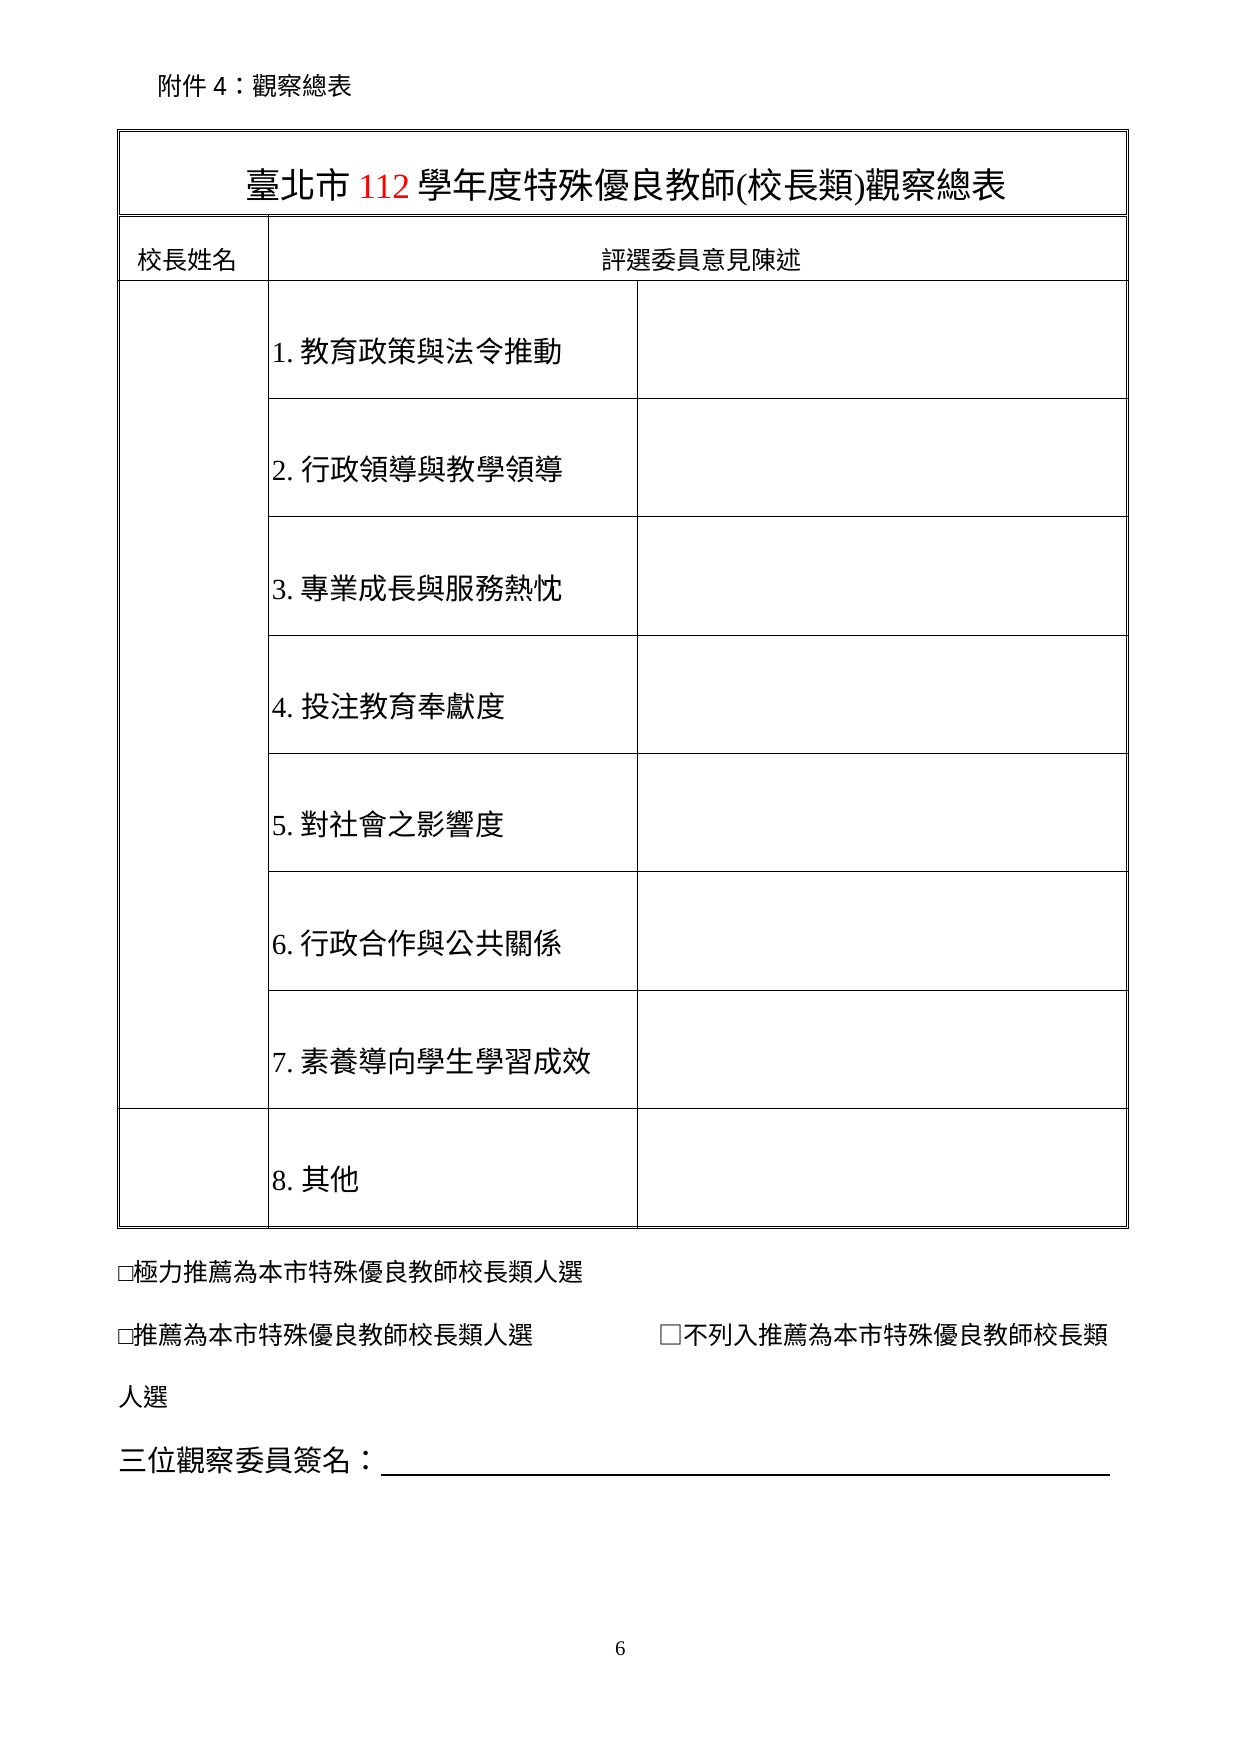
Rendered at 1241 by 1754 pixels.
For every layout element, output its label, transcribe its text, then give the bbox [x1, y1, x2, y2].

text 附件4：觀察總表 [157, 76, 380, 101]
table_cell 5. 對社會之影響度 [269, 754, 637, 871]
table_cell 4. 投注教育奉獻度 [269, 636, 637, 753]
table_cell 8. 其他 [269, 1109, 637, 1226]
table_header 臺北市112學年度特殊優良教師(校長類)觀察總表 [120, 132, 1126, 214]
table_cell [638, 754, 1126, 871]
table_cell [638, 872, 1126, 989]
table_cell 3. 專業成長與服務熱忱 [269, 517, 637, 634]
table_cell 評選委員意見陳述 [269, 217, 1126, 279]
table_cell [638, 1109, 1126, 1226]
text □極力推薦為本市特殊優良教師校長類人選 □推薦為本市特殊優良教師校長類人選 □不列入推薦為本市特殊優良教師校長類人選 [118, 1229, 1122, 1417]
table_cell [638, 399, 1126, 516]
table_cell [120, 1109, 268, 1226]
table_cell [638, 636, 1126, 753]
table_cell 2. 行政領導與教學領導 [269, 399, 637, 516]
table_cell [638, 281, 1126, 398]
text 三位觀察委員簽名： [118, 1417, 1122, 1479]
table_cell 1. 教育政策與法令推動 [269, 281, 637, 398]
table_cell [638, 991, 1126, 1108]
table_cell 校長姓名 [120, 217, 268, 279]
table_cell [120, 281, 268, 1108]
table_cell [638, 517, 1126, 634]
table_cell 7. 素養導向學生學習成效 [269, 991, 637, 1108]
table_cell 6. 行政合作與公共關係 [269, 872, 637, 989]
